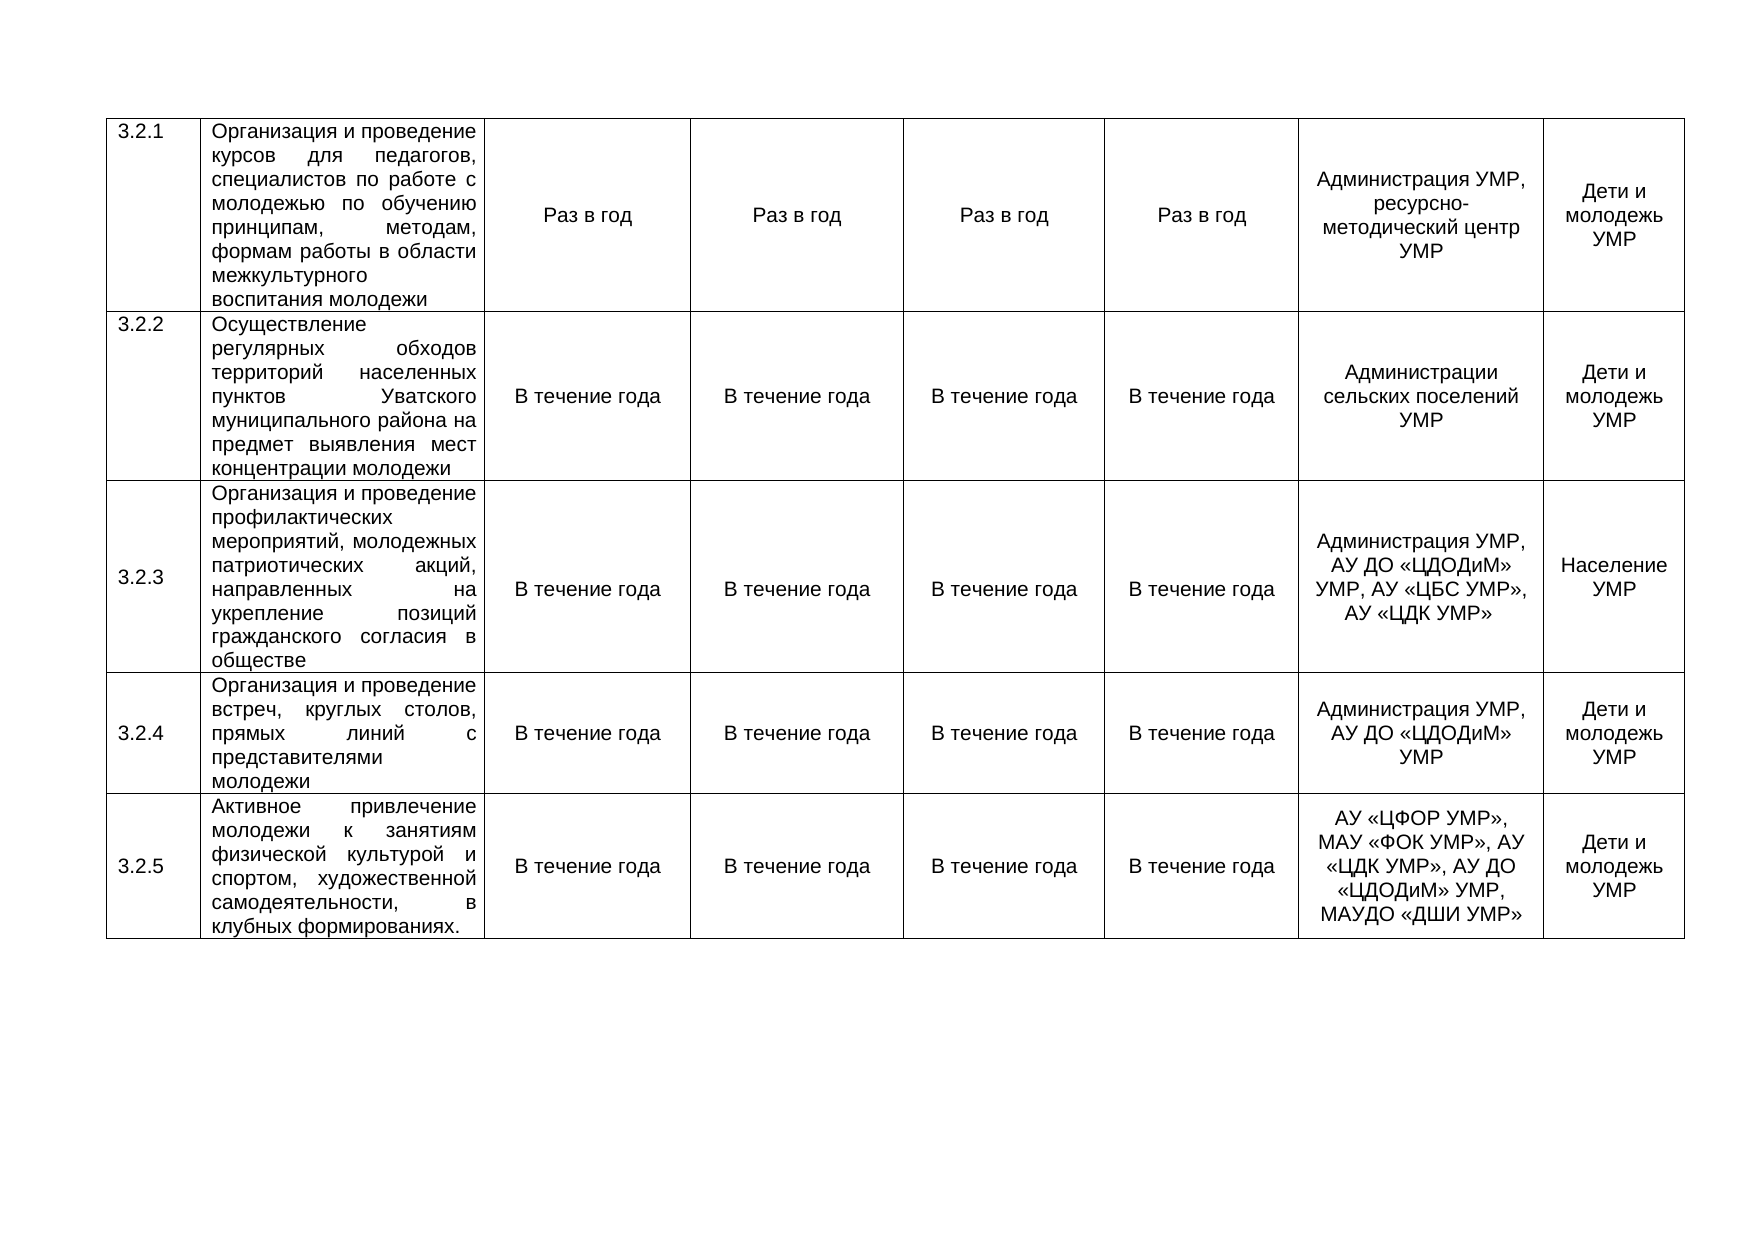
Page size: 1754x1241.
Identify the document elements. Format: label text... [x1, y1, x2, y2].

table_cell АУ «ЦФОР УМР», МАУ «ФОК УМР», АУ «ЦДК УМР», АУ ДО «ЦДОДиМ» УМР, МАУДО «ДШИ УМР» [1299, 794, 1543, 938]
table_cell Дети и молодежь УМР [1544, 119, 1684, 311]
table_cell Организация и проведение курсов для педагогов, специалистов по работе с молодежью по обучению принципам, методам, формам работы в области межкультурного воспитания молодежи [201, 119, 484, 311]
table_cell Организация и проведение профилактических мероприятий, молодежных патриотических акций, направленных на укрепление позиций гражданского согласия в обществе [201, 481, 484, 672]
table_cell В течение года [691, 673, 903, 793]
table_cell В течение года [485, 481, 690, 672]
table_cell Раз в год [1105, 119, 1298, 311]
table_cell Активное привлечение молодежи к занятиям физической культурой и спортом, художественной самодеятельности, в клубных формированиях. [201, 794, 484, 938]
table_cell Администрация УМР, АУ ДО «ЦДОДиМ» УМР [1299, 673, 1543, 793]
table_cell В течение года [1105, 673, 1298, 793]
table_cell Раз в год [904, 119, 1104, 311]
table_cell Дети и молодежь УМР [1544, 794, 1684, 938]
table_cell В течение года [904, 794, 1104, 938]
table_cell Администрация УМР, ресурсно-методический центр УМР [1299, 119, 1543, 311]
table_cell В течение года [904, 673, 1104, 793]
table_cell Раз в год [691, 119, 903, 311]
table_cell В течение года [485, 794, 690, 938]
table_cell 3.2.1 [107, 119, 200, 311]
table_cell Администрации сельских поселений УМР [1299, 312, 1543, 479]
table_cell В течение года [691, 481, 903, 672]
table_cell 3.2.5 [107, 794, 200, 938]
table_cell В течение года [1105, 312, 1298, 479]
table_cell В течение года [691, 312, 903, 479]
table_cell 3.2.2 [107, 312, 200, 479]
table_cell В течение года [904, 481, 1104, 672]
table_cell В течение года [1105, 481, 1298, 672]
table_cell В течение года [691, 794, 903, 938]
table_cell В течение года [1105, 794, 1298, 938]
table_cell Осуществление регулярных обходов территорий населенных пунктов Уватского муниципального района на предмет выявления мест концентрации молодежи [201, 312, 484, 479]
table_cell Раз в год [485, 119, 690, 311]
table_cell Администрация УМР, АУ ДО «ЦДОДиМ» УМР, АУ «ЦБС УМР», АУ «ЦДК УМР» [1299, 481, 1543, 672]
table_cell 3.2.4 [107, 673, 200, 793]
table_cell В течение года [485, 673, 690, 793]
table_cell В течение года [904, 312, 1104, 479]
table_cell Организация и проведение встреч, круглых столов, прямых линий с представителями молодежи [201, 673, 484, 793]
table_cell Дети и молодежь УМР [1544, 673, 1684, 793]
table_cell 3.2.3 [107, 481, 200, 672]
table_cell В течение года [485, 312, 690, 479]
table_cell Население УМР [1544, 481, 1684, 672]
table_cell Дети и молодежь УМР [1544, 312, 1684, 479]
